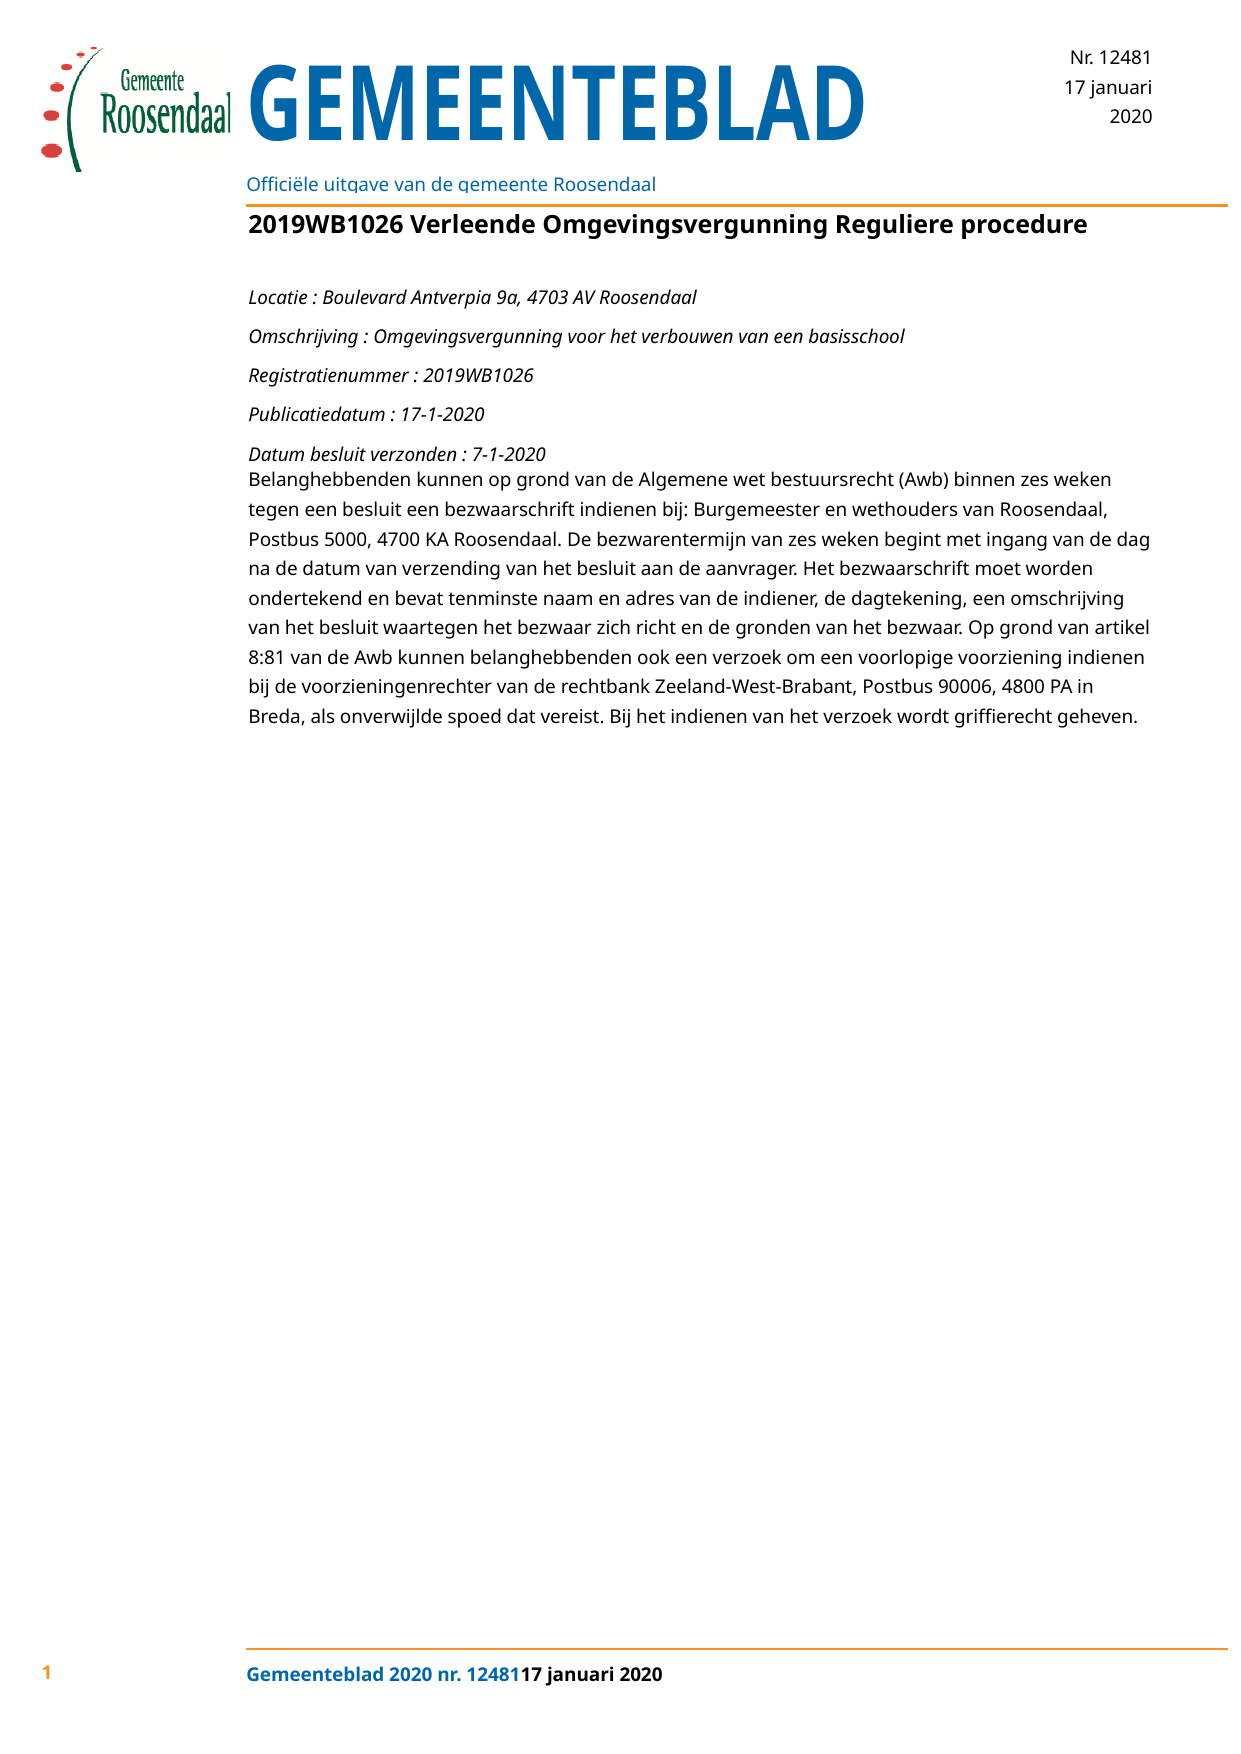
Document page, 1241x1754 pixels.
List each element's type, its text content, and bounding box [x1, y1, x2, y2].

text Omschrijving : Omgevingsvergunning voor het verbouwen van een basisschool [248, 323, 1152, 349]
text Datum besluit verzonden : 7-1-2020 [248, 441, 1152, 467]
picture [41, 47, 231, 172]
text Publicatiedatum : 17-1-2020 [248, 402, 1152, 427]
text Registratienummer : 2019WB1026 [248, 362, 1152, 388]
text 2019WB1026 Verleende Omgevingsvergunning Reguliere procedure [248, 207, 1152, 241]
text Locatie : Boulevard Antverpia 9a, 4703 AV Roosendaal [248, 284, 1152, 309]
text Belanghebbenden kunnen op grond van de Algemene wet bestuursrecht (Awb) binnen zes weken tegen een besluit een bezwaarschrift indienen bij: Burgemeester en wethouders van Roosendaal, Postbus 5000, 4700 KA Roosendaal. De bezwarentermijn van zes weken begint met ingang van de dag na de datum van verzending van het besluit aan de aanvrager. Het bezwaarschrift moet worden ondertekend en bevat tenminste naam en adres van de indiener, de dagtekening, een omschrijving van het besluit waartegen het bezwaar zich richt en de gronden van het bezwaar. Op grond van artikel 8:81 van de Awb kunnen belanghebbenden ook een verzoek om een voorlopige voorziening indienen bij de voorzieningenrechter van de rechtbank Zeeland-West-Brabant, Postbus 90006, 4800 PA in Breda, als onverwijlde spoed dat vereist. Bij het indienen van het verzoek wordt griffierecht geheven. [248, 467, 1152, 729]
